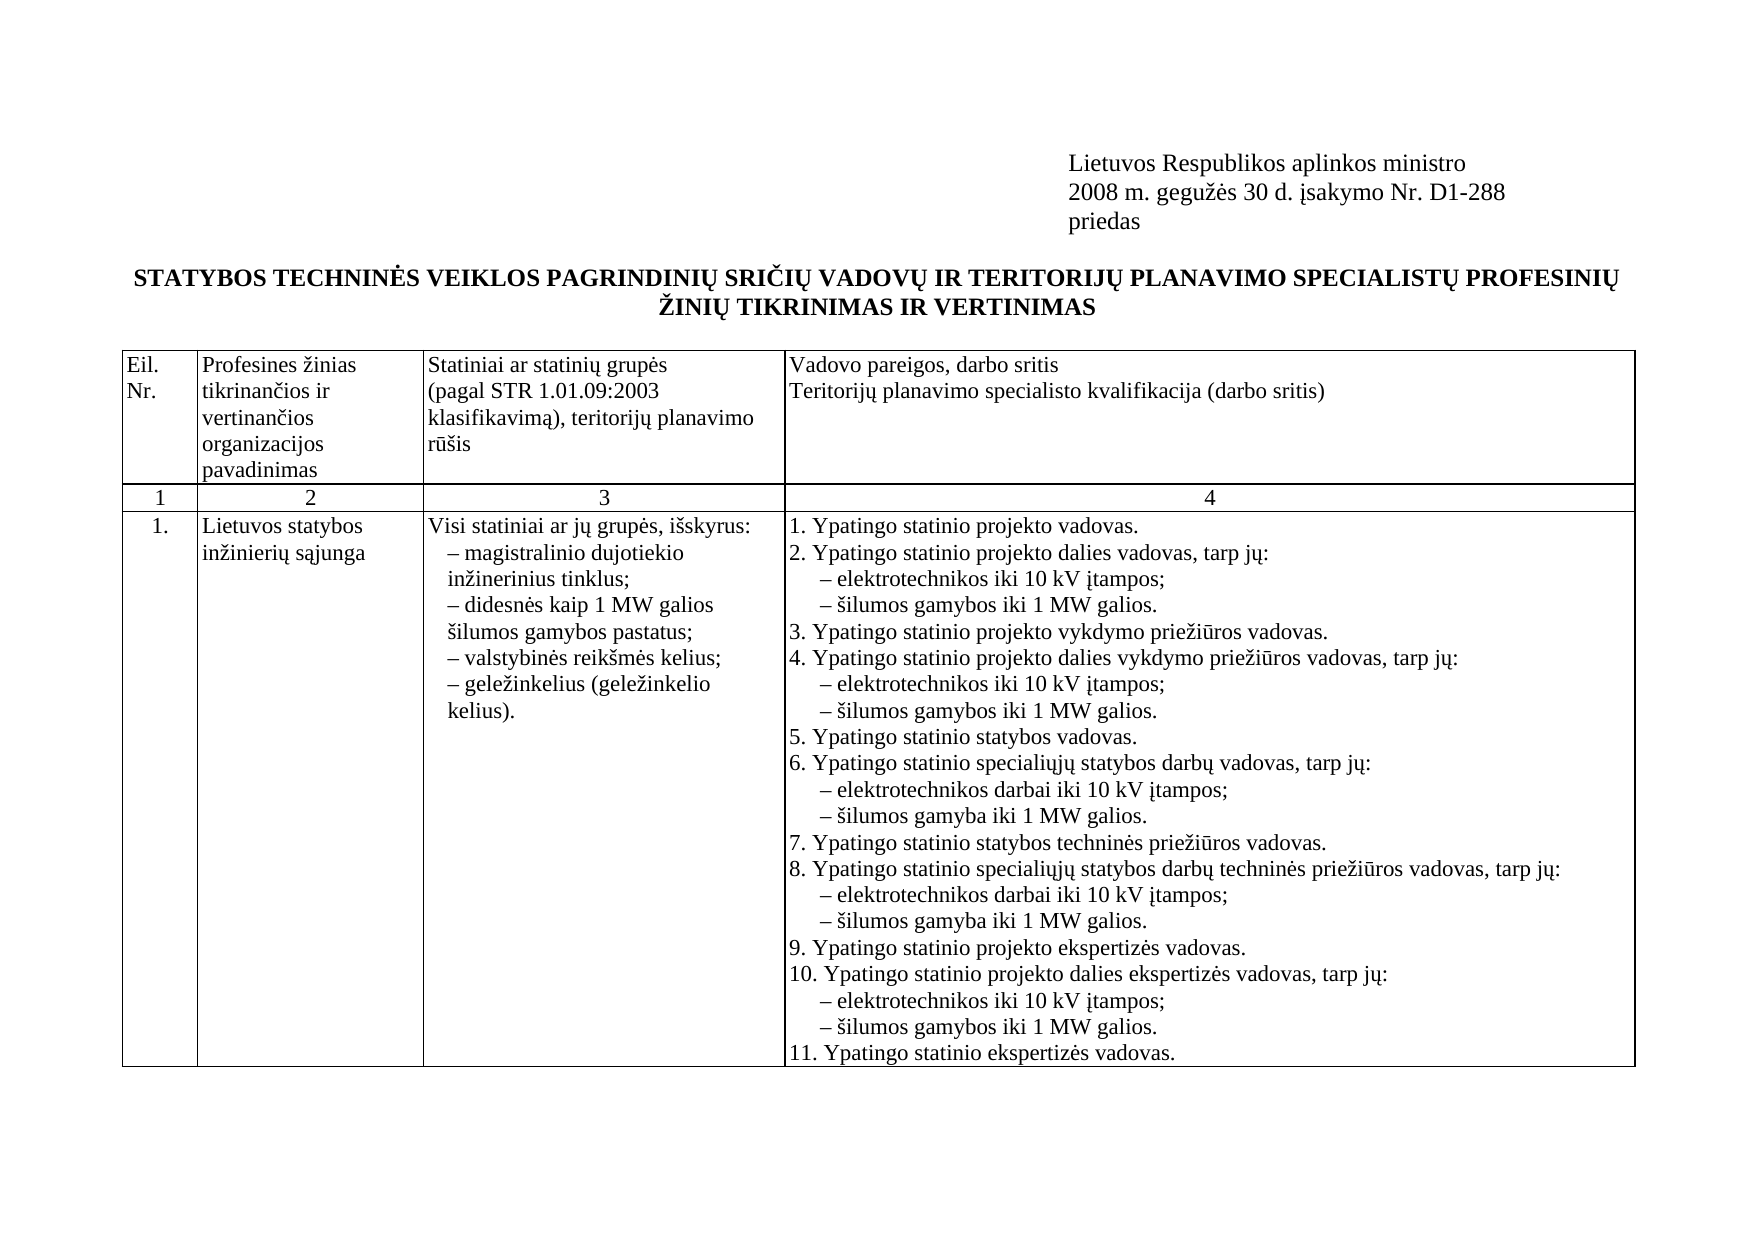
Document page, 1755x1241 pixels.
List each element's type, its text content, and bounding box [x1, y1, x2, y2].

table_cell Visi statiniai ar jų grupės, išskyrus: – magistralinio dujotiekio inžinerinius tinklus; – didesnės kaip 1 MW galios šilumos gamybos pastatus; – valstybinės reikšmės kelius; – geležinkelius (geležinkelio kelius). [424, 512, 784, 1066]
table_header Vadovo pareigos, darbo sritis Teritorijų planavimo specialisto kvalifikacija (darbo sritis) [786, 351, 1634, 483]
table_cell 2 [419, 485, 423, 511]
table_cell 1. [123, 512, 197, 1066]
table_cell Lietuvos statybos inžinierių sąjunga [198, 512, 423, 1066]
table_cell 2 [198, 485, 202, 511]
text priedas [1068, 206, 1636, 234]
table_header Statiniai ar statinių grupės (pagal STR 1.01.09:2003 klasifikavimą), teritorijų planavimo rūšis [424, 351, 784, 483]
text STATYBOS TECHNINĖS VEIKLOS PAGRINDINIŲ SRIČIŲ VADOVŲ IR TERITORIJŲ PLANAVIMO SPECIALISTŲ PROFESINIŲ ŽINIŲ TIKRINIMAS IR VERTINIMAS [118, 263, 1636, 321]
table_cell 3 [424, 485, 428, 511]
table_cell 1 [193, 485, 197, 511]
table_header Eil. Nr. [123, 351, 197, 483]
text 2008 m. gegužės 30 d. įsakymo Nr. D1-288 [1068, 177, 1636, 206]
text Lietuvos Respublikos aplinkos ministro [1068, 148, 1636, 177]
